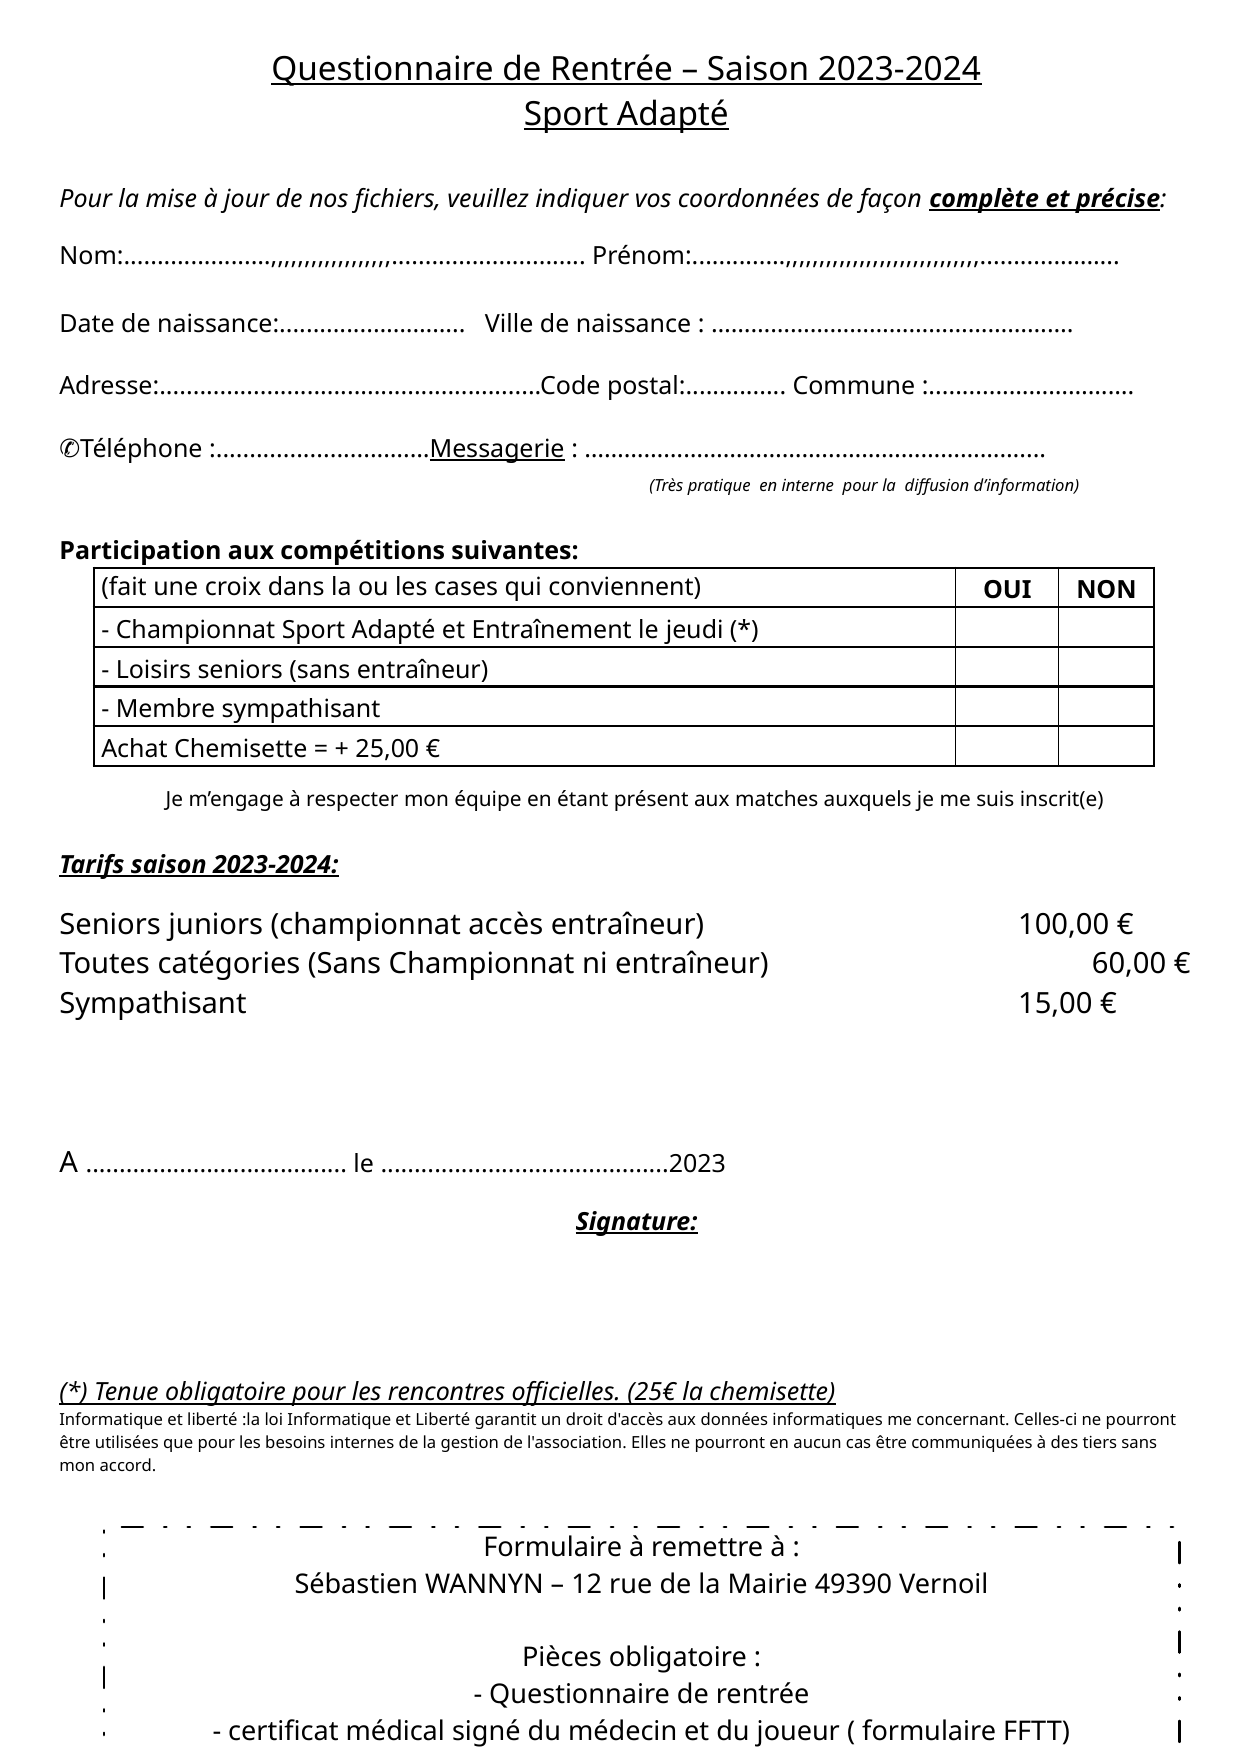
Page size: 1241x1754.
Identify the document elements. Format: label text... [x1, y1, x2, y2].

text Nom:...................…,,,,,,,,,,,,,,,,,,............................. Prénom:...........…,,,,,,,,,,,,,,,,,,,,,,,,,,,,,.............…….. [59, 237, 1193, 271]
table_cell [1059, 688, 1153, 725]
text Signature: [59, 1204, 1193, 1238]
text Je m’engage à respecter mon équipe en étant présent aux matches auxquels je me suis inscrit(e) [88, 784, 1193, 812]
table_cell [956, 608, 1058, 646]
table_cell [1059, 727, 1153, 764]
text Participation aux compétitions suivantes: [59, 533, 1193, 567]
text (*) Tenue obligatoire pour les rencontres officielles. (25€ la chemisette) [59, 1374, 1193, 1408]
table_cell Achat Chemisette = + 25,00 € [95, 727, 955, 764]
text Adresse:.........................................................Code postal:............... Commune :............………………. [59, 368, 1193, 402]
table_cell - Membre sympathisant [95, 688, 955, 725]
text A ....................................... le ...........................................2023 [59, 1141, 1028, 1181]
text Sympathisant 15,00 € [59, 982, 1193, 1022]
text Pour la mise à jour de nos fichiers, veuillez indiquer vos coordonnées de façon complète et précise: [59, 181, 1193, 214]
table_cell [956, 688, 1058, 725]
text ✆Téléphone :.........................….…Messagerie : ………………………………...……………………….... [59, 430, 1193, 464]
text (Très pratique en interne pour la diffusion d’information) [59, 464, 1193, 498]
table_header NON [1059, 569, 1153, 606]
text Sport Adapté [59, 90, 1193, 135]
table_cell [1059, 608, 1153, 646]
table_cell [956, 727, 1058, 764]
text Toutes catégories (Sans Championnat ni entraîneur) 60,00 € [59, 943, 1193, 982]
text Tarifs saison 2023-2024: [59, 846, 1193, 880]
table_cell [1059, 648, 1153, 685]
table_header OUI [956, 569, 1058, 606]
text Date de naissance:..............………….. Ville de naissance : ………………………………………………. [59, 305, 1193, 339]
text Questionnaire de Rentrée – Saison 2023-2024 [59, 44, 1193, 90]
table_cell [956, 648, 1058, 685]
table_cell - Championnat Sport Adapté et Entraînement le jeudi (*) [95, 608, 955, 646]
table_header (fait une croix dans la ou les cases qui conviennent) [95, 569, 955, 606]
text Seniors juniors (championnat accès entraîneur) 100,00 € [59, 903, 1178, 943]
text Informatique et liberté :la loi Informatique et Liberté garantit un droit d'accès aux données informatiques me concernant. Celles-ci ne pourront être utilisées que pour les besoins internes de la gestion de l'association. Elles ne pourront en aucun cas être communiquées à des tiers sans mon accord. [59, 1408, 1193, 1476]
table_cell - Loisirs seniors (sans entraîneur) [95, 648, 955, 685]
